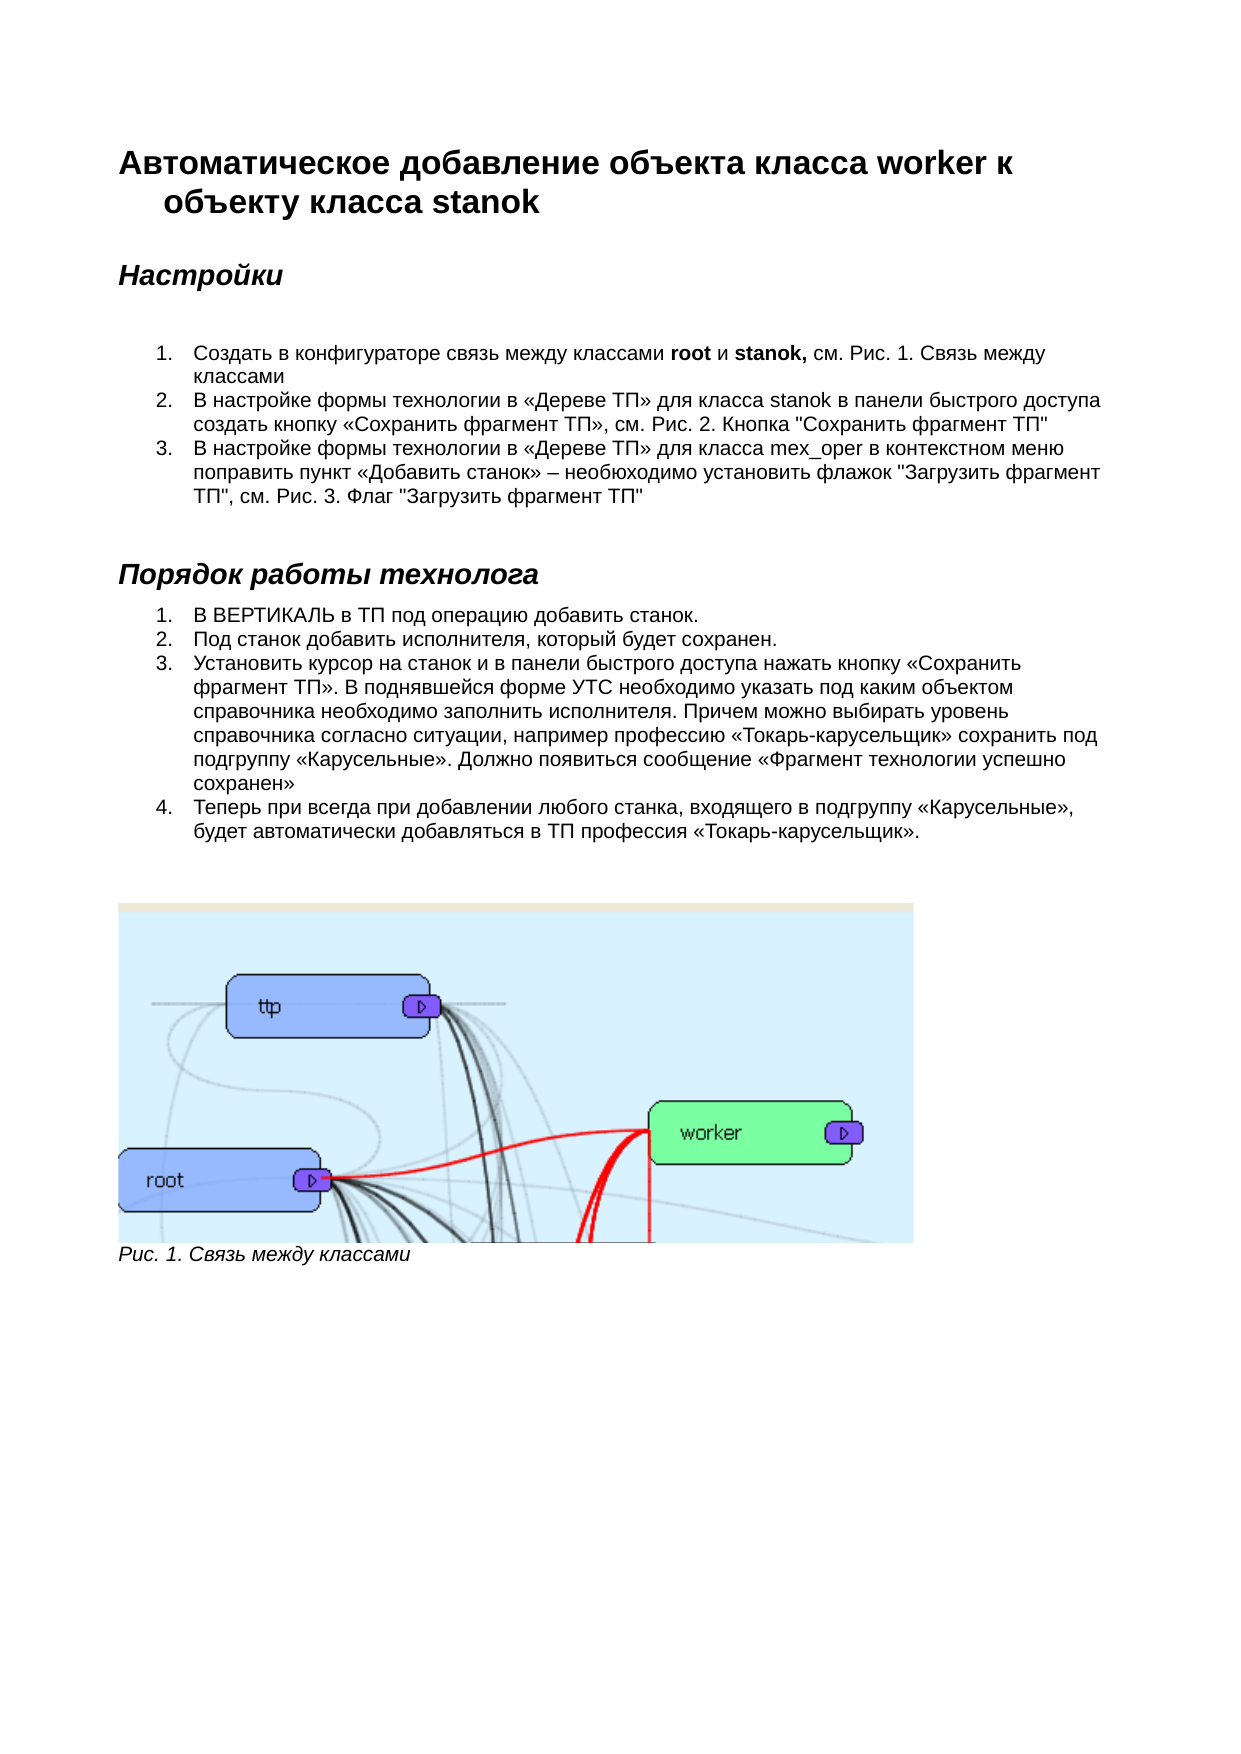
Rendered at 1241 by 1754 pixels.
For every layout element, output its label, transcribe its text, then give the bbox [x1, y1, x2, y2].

text Рис. 1. Связь между классами [118, 1243, 913, 1266]
list Под станок добавить исполнителя, который будет сохранен. [156, 627, 1122, 651]
list Установить курсор на станок и в панели быстрого доступа нажать кнопку «Сохранить фрагмент ТП». В поднявшейся форме УТС необходимо указать под каким объектом справочника необходимо заполнить исполнителя. Причем можно выбирать уровень справочника согласно ситуации, например профессию «Токарь-карусельщик» сохранить под подгруппу «Карусельные». Должно появиться сообщение «Фрагмент технологии успешно сохранен» [156, 651, 1122, 795]
list В ВЕРТИКАЛЬ в ТП под операцию добавить станок. [156, 603, 1122, 627]
subtitle Порядок работы технолога [118, 557, 1122, 591]
subtitle Автоматическое добавление объекта класса worker к объекту класса stanok [118, 143, 1122, 220]
subtitle Настройки [118, 258, 1122, 291]
list Создать в конфигураторе связь между классами root и stanok, см. Рис. 1. Связь между классами [156, 340, 1122, 388]
list В настройке формы технологии в «Дереве ТП» для класса mex_oper в контекстном меню поправить пункт «Добавить станок» – необюходимо установить флажок "Загрузить фрагмент ТП", см. Рис. 3. Флаг "Загрузить фрагмент ТП" [156, 436, 1122, 508]
list Теперь при всегда при добавлении любого станка, входящего в подгруппу «Карусельные», будет автоматически добавляться в ТП профессия «Токарь-карусельщик». [156, 795, 1122, 843]
list В настройке формы технологии в «Дереве ТП» для класса stanok в панели быстрого доступа создать кнопку «Сохранить фрагмент ТП», см. Рис. 2. Кнопка "Сохранить фрагмент ТП" [156, 388, 1122, 436]
